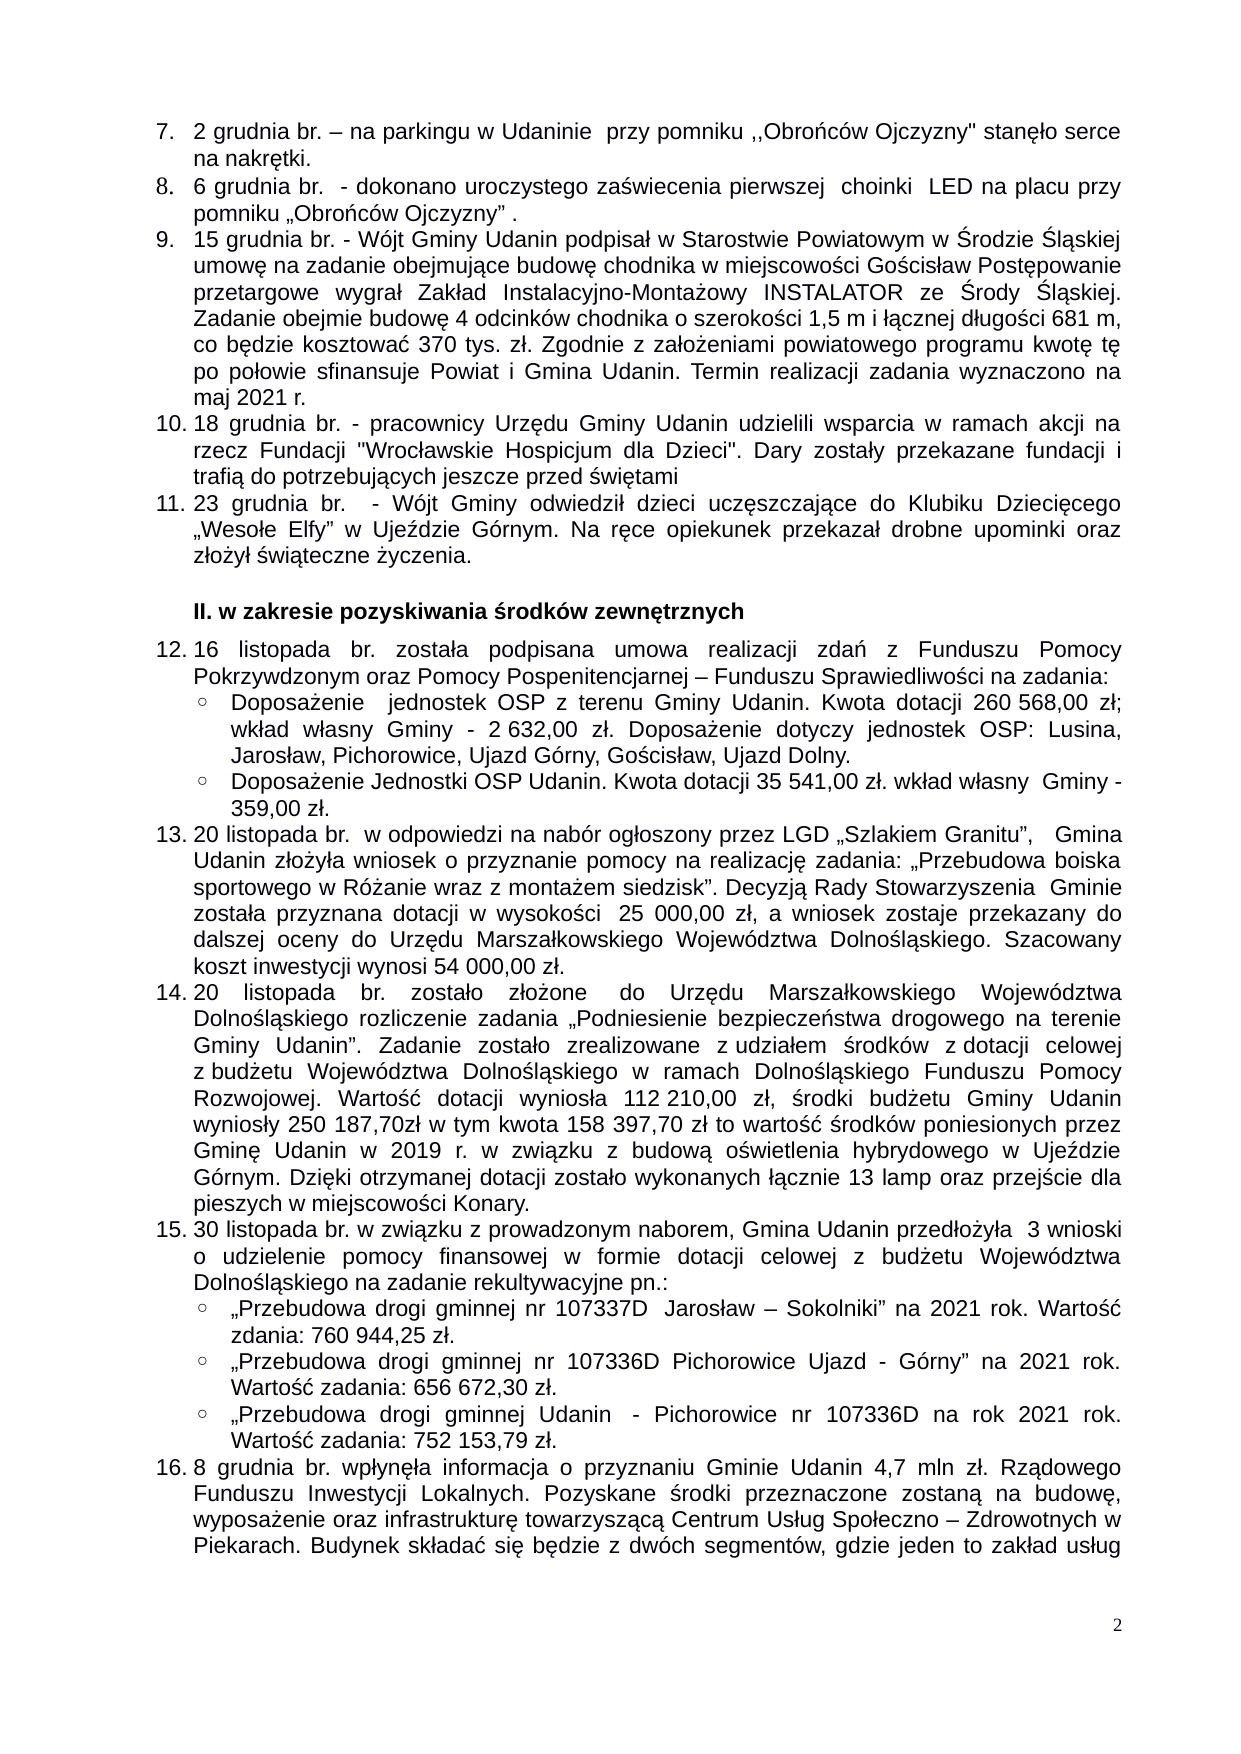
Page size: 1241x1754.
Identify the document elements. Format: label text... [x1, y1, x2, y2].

list 20 listopada br. zostało złożone do Urzędu Marszałkowskiego Województwa Dolnośląskiego rozliczenie zadania „Podniesienie bezpieczeństwa drogowego na terenie Gminy Udanin”. Zadanie zostało zrealizowane z udziałem środków z dotacji celowej z budżetu Województwa Dolnośląskiego w ramach Dolnośląskiego Funduszu Pomocy Rozwojowej. Wartość dotacji wyniosła 112 210,00 zł, środki budżetu Gminy Udanin wyniosły 250 187,70zł w tym kwota 158 397,70 zł to wartość środków poniesionych przez Gminę Udanin w 2019 r. w związku z budową oświetlenia hybrydowego w Ujeździe Górnym. Dzięki otrzymanej dotacji zostało wykonanych łącznie 13 lamp oraz przejście dla pieszych w miejscowości Konary. [156, 979, 1122, 1216]
list „Przebudowa drogi gminnej Udanin - Pichorowice nr 107336D na rok 2021 rok. Wartość zadania: 752 153,79 zł. [193, 1401, 1122, 1453]
list 2 grudnia br. – na parkingu w Udaninie przy pomniku ,,Obrońców Ojczyzny" stanęło serce na nakrętki. [156, 118, 1122, 171]
list „Przebudowa drogi gminnej nr 107337D Jarosław – Sokolniki” na 2021 rok. Wartość zdania: 760 944,25 zł. [193, 1295, 1122, 1348]
list Doposażenie Jednostki OSP Udanin. Kwota dotacji 35 541,00 zł. wkład własny Gminy - 359,00 zł. [193, 768, 1122, 821]
list „Przebudowa drogi gminnej nr 107336D Pichorowice Ujazd - Górny” na 2021 rok. Wartość zadania: 656 672,30 zł. [193, 1348, 1122, 1401]
list 6 grudnia br. - dokonano uroczystego zaświecenia pierwszej choinki LED na placu przy pomniku „Obrońców Ojczyzny” . [156, 171, 1122, 226]
list II. w zakresie pozyskiwania środków zewnętrznych [156, 598, 1122, 624]
list 16 listopada br. została podpisana umowa realizacji zdań z Funduszu Pomocy Pokrzywdzonym oraz Pomocy Pospenitencjarnej – Funduszu Sprawiedliwości na zadania: [156, 636, 1122, 689]
list 8 grudnia br. wpłynęła informacja o przyznaniu Gminie Udanin 4,7 mln zł. Rządowego Funduszu Inwestycji Lokalnych. Pozyskane środki przeznaczone zostaną na budowę, wyposażenie oraz infrastrukturę towarzyszącą Centrum Usług Społeczno – Zdrowotnych w Piekarach. Budynek składać się będzie z dwóch segmentów, gdzie jeden to zakład usług [156, 1453, 1122, 1559]
list Doposażenie jednostek OSP z terenu Gminy Udanin. Kwota dotacji 260 568,00 zł; wkład własny Gminy - 2 632,00 zł. Doposażenie dotyczy jednostek OSP: Lusina, Jarosław, Pichorowice, Ujazd Górny, Gościsław, Ujazd Dolny. [193, 689, 1122, 768]
list 30 listopada br. w związku z prowadzonym naborem, Gmina Udanin przedłożyła 3 wnioski o udzielenie pomocy finansowej w formie dotacji celowej z budżetu Województwa Dolnośląskiego na zadanie rekultywacyjne pn.: [156, 1216, 1122, 1295]
list 23 grudnia br. - Wójt Gminy odwiedził dzieci uczęszczające do Klubiku Dziecięcego „Wesołe Elfy” w Ujeździe Górnym. Na ręce opiekunek przekazał drobne upominki oraz złożył świąteczne życzenia. [156, 489, 1122, 568]
list 18 grudnia br. - pracownicy Urzędu Gminy Udanin udzielili wsparcia w ramach akcji na rzecz Fundacji "Wrocławskie Hospicjum dla Dzieci". Dary zostały przekazane fundacji i trafią do potrzebujących jeszcze przed świętami [156, 410, 1122, 489]
list 15 grudnia br. - Wójt Gminy Udanin podpisał w Starostwie Powiatowym w Środzie Śląskiej umowę na zadanie obejmujące budowę chodnika w miejscowości Gościsław Postępowanie przetargowe wygrał Zakład Instalacyjno-Montażowy INSTALATOR ze Środy Śląskiej. Zadanie obejmie budowę 4 odcinków chodnika o szerokości 1,5 m i łącznej długości 681 m, co będzie kosztować 370 tys. zł. Zgodnie z założeniami powiatowego programu kwotę tę po połowie sfinansuje Powiat i Gmina Udanin. Termin realizacji zadania wyznaczono na maj 2021 r. [156, 226, 1122, 410]
list 20 listopada br. w odpowiedzi na nabór ogłoszony przez LGD „Szlakiem Granitu”, Gmina Udanin złożyła wniosek o przyznanie pomocy na realizację zadania: „Przebudowa boiska sportowego w Różanie wraz z montażem siedzisk”. Decyzją Rady Stowarzyszenia Gminie została przyznana dotacji w wysokości 25 000,00 zł, a wniosek zostaje przekazany do dalszej oceny do Urzędu Marszałkowskiego Województwa Dolnośląskiego. Szacowany koszt inwestycji wynosi 54 000,00 zł. [156, 821, 1122, 979]
